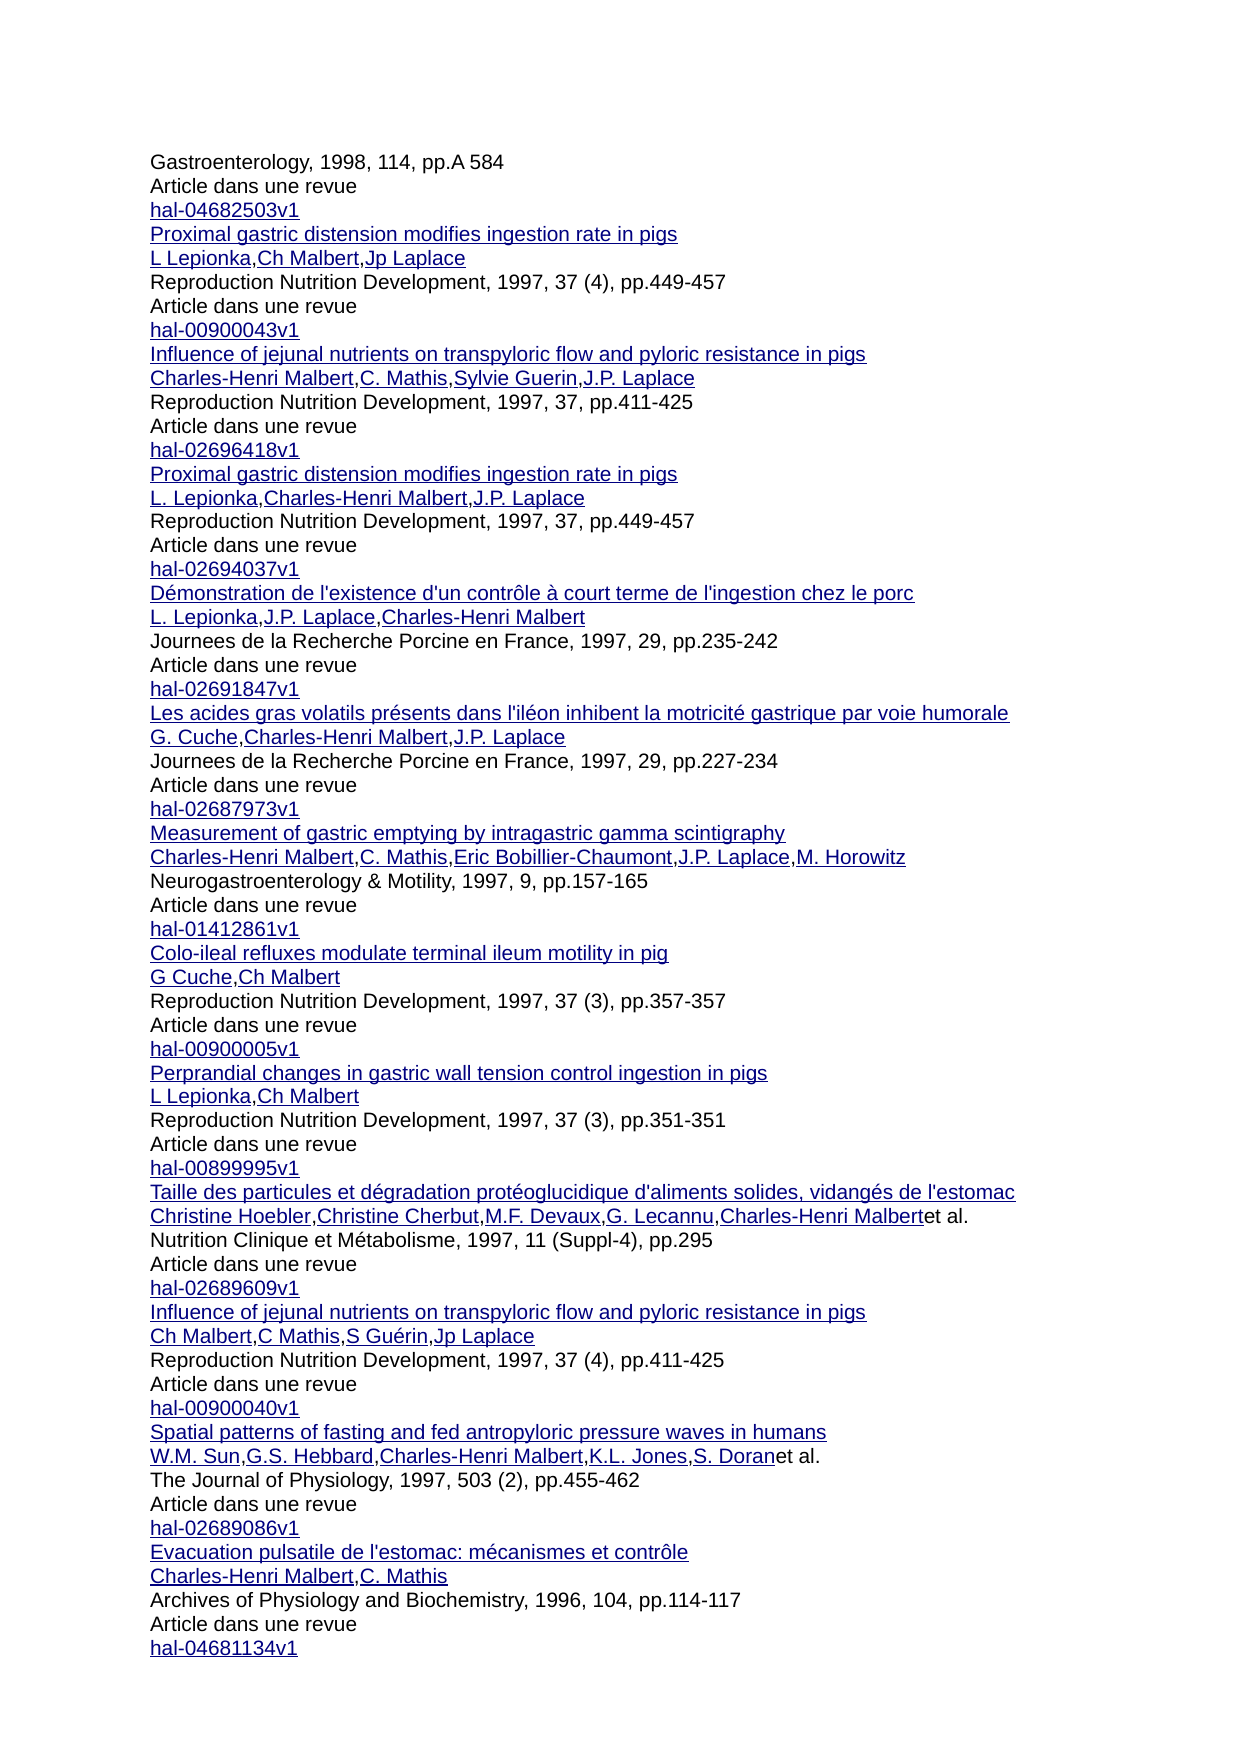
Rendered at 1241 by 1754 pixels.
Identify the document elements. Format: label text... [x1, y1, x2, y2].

table_cell Proximal gastric distension modifies ingestion rate in pigs L Lepionka,Ch Malbert,Jp Laplace Reproduction Nutrition Development, 1997, 37 (4), pp.449-457 Article dans une revue hal-00900043v1 [150, 222, 1090, 342]
table_cell Démonstration de l'existence d'un contrôle à court terme de l'ingestion chez le porc L. Lepionka,J.P. Laplace,Charles-Henri Malbert Journees de la Recherche Porcine en France, 1997, 29, pp.235-242 Article dans une revue hal-02691847v1 [150, 581, 1090, 701]
table_cell Influence of jejunal nutrients on transpyloric flow and pyloric resistance in pigs Ch Malbert,C Mathis,S Guérin,Jp Laplace Reproduction Nutrition Development, 1997, 37 (4), pp.411-425 Article dans une revue hal-00900040v1 [150, 1300, 1090, 1420]
table_cell Colo-ileal refluxes modulate terminal ileum motility in pig G Cuche,Ch Malbert Reproduction Nutrition Development, 1997, 37 (3), pp.357-357 Article dans une revue hal-00900005v1 [150, 941, 1090, 1060]
table_cell Influence of jejunal nutrients on transpyloric flow and pyloric resistance in pigs Charles-Henri Malbert,C. Mathis,Sylvie Guerin,J.P. Laplace Reproduction Nutrition Development, 1997, 37, pp.411-425 Article dans une revue hal-02696418v1 [150, 342, 1090, 461]
table_cell Evacuation pulsatile de l'estomac: mécanismes et contrôle Charles-Henri Malbert,C. Mathis Archives of Physiology and Biochemistry, 1996, 104, pp.114-117 Article dans une revue hal-04681134v1 [150, 1540, 1090, 1659]
table_cell Measurement of gastric emptying by intragastric gamma scintigraphy Charles-Henri Malbert,C. Mathis,Eric Bobillier-Chaumont,J.P. Laplace,M. Horowitz Neurogastroenterology & Motility, 1997, 9, pp.157-165 Article dans une revue hal-01412861v1 [150, 821, 1090, 941]
table_cell Spatial patterns of fasting and fed antropyloric pressure waves in humans W.M. Sun,G.S. Hebbard,Charles-Henri Malbert,K.L. Jones,S. Doranet al. The Journal of Physiology, 1997, 503 (2), pp.455-462 Article dans une revue hal-02689086v1 [150, 1420, 1090, 1539]
table_cell Perprandial changes in gastric wall tension control ingestion in pigs L Lepionka,Ch Malbert Reproduction Nutrition Development, 1997, 37 (3), pp.351-351 Article dans une revue hal-00899995v1 [150, 1060, 1090, 1180]
table_cell Les acides gras volatils présents dans l'iléon inhibent la motricité gastrique par voie humorale G. Cuche,Charles-Henri Malbert,J.P. Laplace Journees de la Recherche Porcine en France, 1997, 29, pp.227-234 Article dans une revue hal-02687973v1 [150, 701, 1090, 821]
table_cell Proximal gastric distension modifies ingestion rate in pigs L. Lepionka,Charles-Henri Malbert,J.P. Laplace Reproduction Nutrition Development, 1997, 37, pp.449-457 Article dans une revue hal-02694037v1 [150, 461, 1090, 581]
table_cell Taille des particules et dégradation protéoglucidique d'aliments solides, vidangés de l'estomac Christine Hoebler,Christine Cherbut,M.F. Devaux,G. Lecannu,Charles-Henri Malbertet al. Nutrition Clinique et Métabolisme, 1997, 11 (Suppl-4), pp.295 Article dans une revue hal-02689609v1 [150, 1180, 1090, 1300]
table_cell Gastroenterology, 1998, 114, pp.A 584 Article dans une revue hal-04682503v1 [150, 150, 1090, 222]
